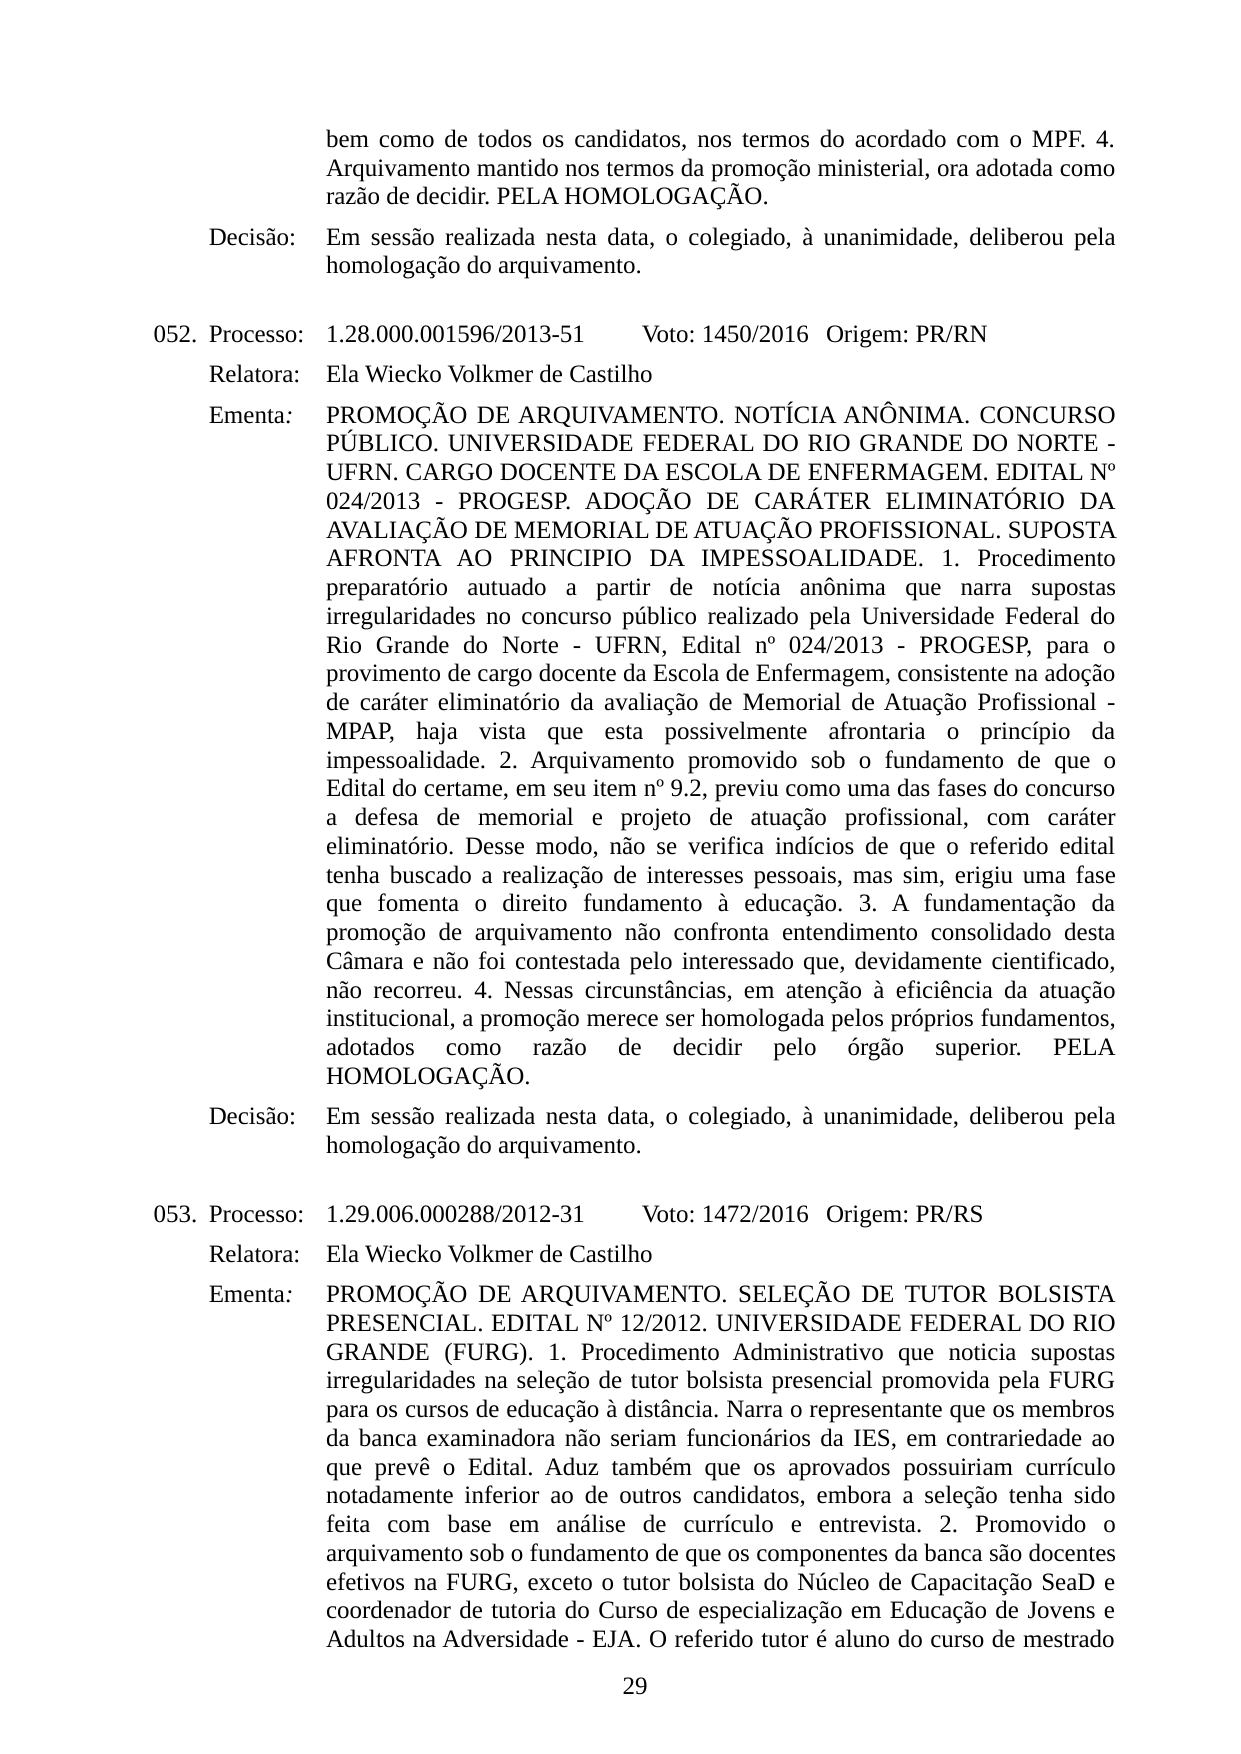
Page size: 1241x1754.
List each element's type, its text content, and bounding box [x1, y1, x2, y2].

table_header Origem: PR/RS [820, 1193, 1122, 1233]
table_cell Ela Wiecko Volkmer de Castilho [320, 1233, 1122, 1273]
table_cell Relatora: [203, 354, 320, 394]
table_header 053. [148, 1193, 203, 1233]
table_cell Decisão: [203, 1095, 320, 1164]
table_header 1.28.000.001596/2013-51 [320, 314, 636, 354]
table_header Processo: [203, 314, 320, 354]
table_header Voto: 1450/2016 [636, 314, 820, 354]
table_cell Em sessão realizada nesta data, o colegiado, à unanimidade, deliberou pela homologação do arquivamento. [320, 216, 1122, 285]
table_cell [148, 1233, 203, 1273]
table_cell Em sessão realizada nesta data, o colegiado, à unanimidade, deliberou pela homologação do arquivamento. [320, 1095, 1122, 1164]
table_header 1.29.006.000288/2012-31 [320, 1193, 636, 1233]
table_header Processo: [203, 1193, 320, 1233]
table_cell [148, 354, 203, 394]
table_cell [148, 118, 203, 216]
table_cell [148, 1095, 203, 1164]
table_cell bem como de todos os candidatos, nos termos do acordado com o MPF. 4. Arquivamento mantido nos termos da promoção ministerial, ora adotada como razão de decidir. PELA HOMOLOGAÇÃO. [320, 118, 1122, 216]
table_header Voto: 1472/2016 [636, 1193, 820, 1233]
table_cell [148, 216, 203, 285]
table_cell Ela Wiecko Volkmer de Castilho [320, 354, 1122, 394]
table_cell [148, 394, 203, 1095]
table_cell Decisão: [203, 216, 320, 285]
table_cell Ementa: [203, 394, 320, 1095]
table_cell Relatora: [203, 1233, 320, 1273]
table_header Origem: PR/RN [820, 314, 1122, 354]
table_cell Ementa: [203, 1274, 320, 1659]
table_header 052. [148, 314, 203, 354]
table_cell [148, 1274, 203, 1659]
table_cell PROMOÇÃO DE ARQUIVAMENTO. NOTÍCIA ANÔNIMA. CONCURSO PÚBLICO. UNIVERSIDADE FEDERAL DO RIO GRANDE DO NORTE - UFRN. CARGO DOCENTE DA ESCOLA DE ENFERMAGEM. EDITAL Nº 024/2013 - PROGESP. ADOÇÃO DE CARÁTER ELIMINATÓRIO DA AVALIAÇÃO DE MEMORIAL DE ATUAÇÃO PROFISSIONAL. SUPOSTA AFRONTA AO PRINCIPIO DA IMPESSOALIDADE. 1. Procedimento preparatório autuado a partir de notícia anônima que narra supostas irregularidades no concurso público realizado pela Universidade Federal do Rio Grande do Norte - UFRN, Edital nº 024/2013 - PROGESP, para o provimento de cargo docente da Escola de Enfermagem, consistente na adoção de caráter eliminatório da avaliação de Memorial de Atuação Profissional - MPAP, haja vista que esta possivelmente afrontaria o princípio da impessoalidade. 2. Arquivamento promovido sob o fundamento de que o Edital do certame, em seu item nº 9.2, previu como uma das fases do concurso a defesa de memorial e projeto de atuação profissional, com caráter eliminatório. Desse modo, não se verifica indícios de que o referido edital tenha buscado a realização de interesses pessoais, mas sim, erigiu uma fase que fomenta o direito fundamento à educação. 3. A fundamentação da promoção de arquivamento não confronta entendimento consolidado desta Câmara e não foi contestada pelo interessado que, devidamente cientificado, não recorreu. 4. Nessas circunstâncias, em atenção à eficiência da atuação institucional, a promoção merece ser homologada pelos próprios fundamentos, adotados como razão de decidir pelo órgão superior. PELA HOMOLOGAÇÃO. [320, 394, 1122, 1095]
table_cell [203, 118, 320, 216]
table_cell PROMOÇÃO DE ARQUIVAMENTO. SELEÇÃO DE TUTOR BOLSISTA PRESENCIAL. EDITAL Nº 12/2012. UNIVERSIDADE FEDERAL DO RIO GRANDE (FURG). 1. Procedimento Administrativo que noticia supostas irregularidades na seleção de tutor bolsista presencial promovida pela FURG para os cursos de educação à distância. Narra o representante que os membros da banca examinadora não seriam funcionários da IES, em contrariedade ao que prevê o Edital. Aduz também que os aprovados possuiriam currículo notadamente inferior ao de outros candidatos, embora a seleção tenha sido feita com base em análise de currículo e entrevista. 2. Promovido o arquivamento sob o fundamento de que os componentes da banca são docentes efetivos na FURG, exceto o tutor bolsista do Núcleo de Capacitação SeaD e coordenador de tutoria do Curso de especialização em Educação de Jovens e Adultos na Adversidade - EJA. O referido tutor é aluno do curso de mestrado [320, 1274, 1122, 1659]
